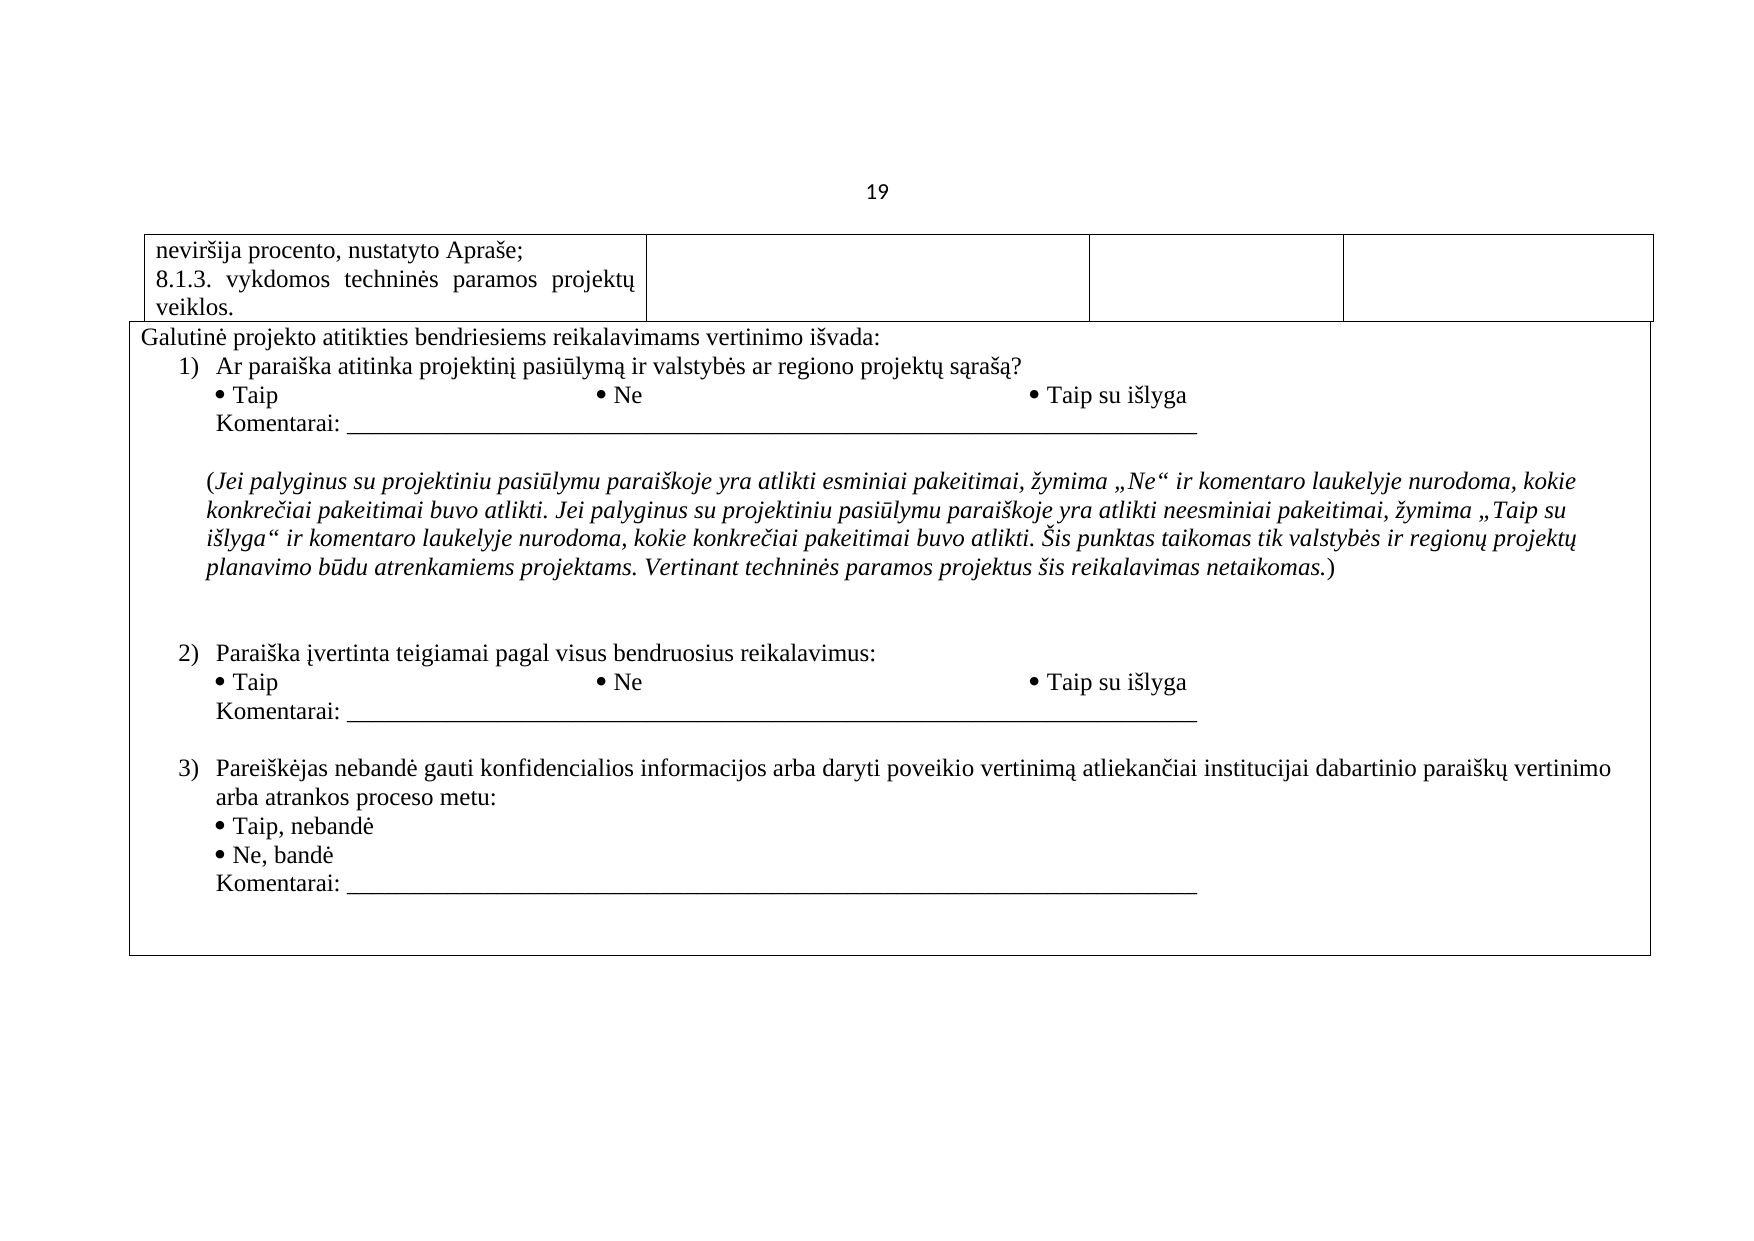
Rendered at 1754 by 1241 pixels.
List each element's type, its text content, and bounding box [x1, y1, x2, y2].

table_cell [1344, 235, 1653, 321]
table_cell neviršija procento, nustatyto Apraše; 8.1.3. vykdomos techninės paramos projektų veiklos. [145, 235, 646, 321]
table_cell Galutinė projekto atitikties bendriesiems reikalavimams vertinimo išvada: Ar paraiška atitinka projektinį pasiūlymą ir valstybės ar regiono projektų sąrašą?  Taip  Ne  Taip su išlyga Komentarai: ____________________________________________________________________ (Jei palyginus su projektiniu pasiūlymu paraiškoje yra atlikti esminiai pakeitimai, žymima „Ne“ ir komentaro laukelyje nurodoma, kokie konkrečiai pakeitimai buvo atlikti. Jei palyginus su projektiniu pasiūlymu paraiškoje yra atlikti neesminiai pakeitimai, žymima „Taip su išlyga“ ir komentaro laukelyje nurodoma, kokie konkrečiai pakeitimai buvo atlikti. Šis punktas taikomas tik valstybės ir regionų projektų planavimo būdu atrenkamiems projektams. Vertinant techninės paramos projektus šis reikalavimas netaikomas.) Paraiška įvertinta teigiamai pagal visus bendruosius reikalavimus:  Taip  Ne  Taip su išlyga Komentarai: ____________________________________________________________________ Pareiškėjas nebandė gauti konfidencialios informacijos arba daryti poveikio vertinimą atliekančiai institucijai dabartinio paraiškų vertinimo arba atrankos proceso metu:  Taip, nebandė  Ne, bandė Komentarai: ____________________________________________________________________ [130, 322, 1650, 955]
table_cell [1090, 235, 1343, 321]
table_cell [647, 235, 1089, 321]
table_cell [129, 234, 144, 321]
